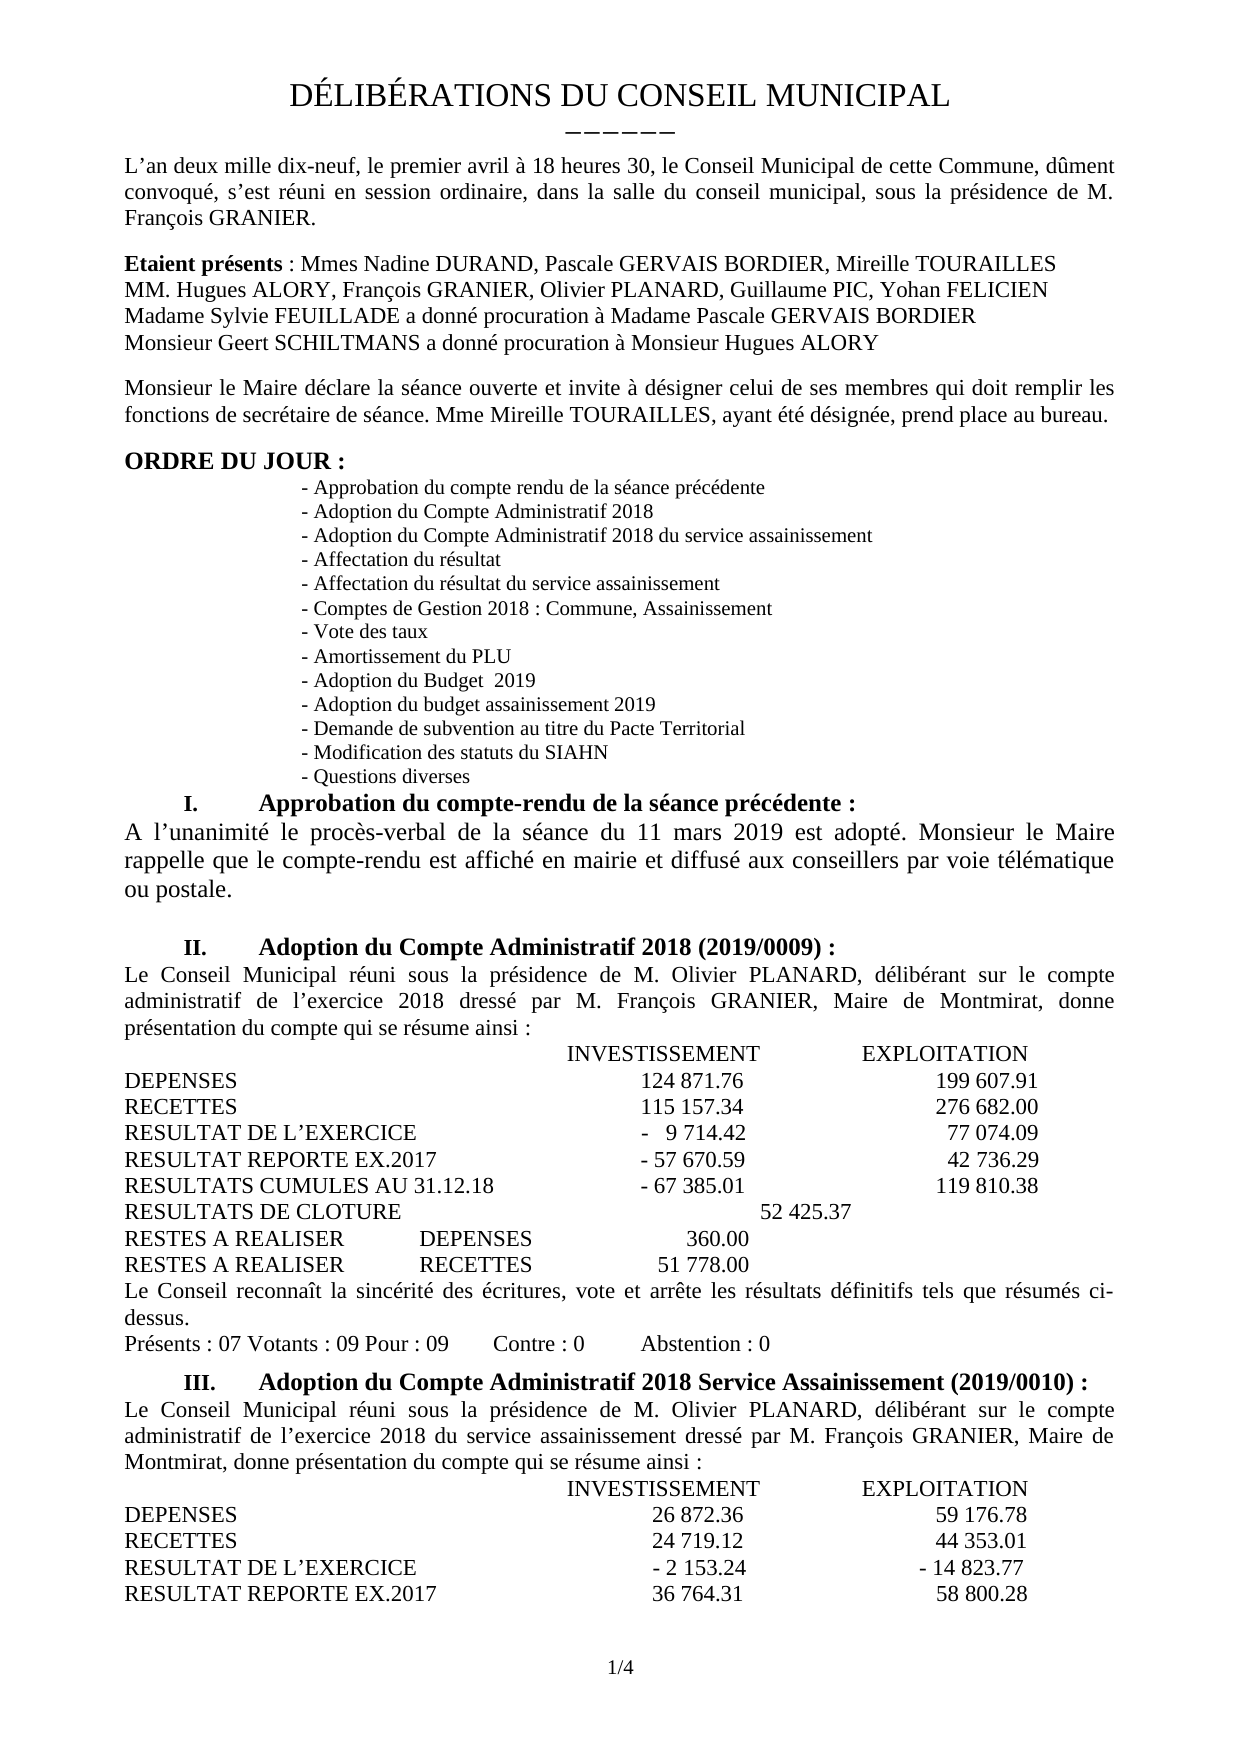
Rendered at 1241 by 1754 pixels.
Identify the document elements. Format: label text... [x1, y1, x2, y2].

text - Amortissement du PLU [272, 643, 1116, 668]
text RESULTAT REPORTE EX.2017 36 764.31 58 800.28 [124, 1580, 1116, 1607]
text - Adoption du budget assainissement 2019 [272, 692, 1116, 716]
text Monsieur Geert SCHILTMANS a donné procuration à Monsieur Hugues ALORY [124, 329, 1116, 355]
text Etaient présents : Mmes Nadine DURAND, Pascale GERVAIS BORDIER, Mireille TOURAILLES [124, 250, 1116, 276]
text - Questions diverses [272, 764, 1116, 788]
text RESULTAT DE L’EXERCICE - 9 714.42 77 074.09 [124, 1119, 1116, 1146]
text RESULTAT REPORTE EX.2017 - 57 670.59 42 736.29 [124, 1146, 1116, 1172]
text - Vote des taux [272, 619, 1116, 643]
text Le Conseil Municipal réuni sous la présidence de M. Olivier PLANARD, délibérant sur le compte administratif de l’exercice 2018 dressé par M. François GRANIER, Maire de Montmirat, donne présentation du compte qui se résume ainsi : [124, 961, 1116, 1040]
text INVESTISSEMENT EXPLOITATION [124, 1475, 1116, 1501]
text RESULTATS DE CLOTURE 52 425.37 [124, 1198, 1116, 1225]
text RECETTES 24 719.12 44 353.01 [124, 1527, 1116, 1554]
list Adoption du Compte Administratif 2018 (2019/0009) : [183, 932, 1116, 961]
text RESTES A REALISER DEPENSES 360.00 [124, 1225, 1116, 1251]
text - Demande de subvention au titre du Pacte Territorial [272, 716, 1116, 740]
list Approbation du compte-rendu de la séance précédente : [183, 788, 1116, 817]
text - Comptes de Gestion 2018 : Commune, Assainissement [272, 595, 1116, 619]
text - Adoption du Budget 2019 [272, 668, 1116, 692]
list Adoption du Compte Administratif 2018 Service Assainissement (2019/0010) : [183, 1367, 1116, 1396]
text Madame Sylvie FEUILLADE a donné procuration à Madame Pascale GERVAIS BORDIER [124, 303, 1116, 329]
text - Adoption du Compte Administratif 2018 [272, 499, 1116, 523]
text RESTES A REALISER RECETTES 51 778.00 [124, 1251, 1116, 1277]
text - Approbation du compte rendu de la séance précédente [272, 475, 1116, 499]
text INVESTISSEMENT EXPLOITATION [124, 1040, 1116, 1067]
text RESULTAT DE L’EXERCICE - 2 153.24 - 14 823.77 [124, 1554, 1116, 1580]
text Présents : 07 Votants : 09 Pour : 09 Contre : 0 Abstention : 0 [124, 1330, 1116, 1357]
text Le Conseil Municipal réuni sous la présidence de M. Olivier PLANARD, délibérant sur le compte administratif de l’exercice 2018 du service assainissement dressé par M. François GRANIER, Maire de Montmirat, donne présentation du compte qui se résume ainsi : [124, 1396, 1116, 1475]
text ORDRE DU JOUR : [124, 446, 1116, 475]
text DEPENSES 26 872.36 59 176.78 [124, 1501, 1116, 1527]
text A l’unanimité le procès-verbal de la séance du 11 mars 2019 est adopté. Monsieur le Maire rappelle que le compte-rendu est affiché en mairie et diffusé aux conseillers par voie télématique ou postale. [124, 817, 1116, 903]
text DEPENSES 124 871.76 199 607.91 [124, 1067, 1116, 1093]
text - Affectation du résultat du service assainissement [272, 571, 1116, 595]
text RESULTATS CUMULES AU 31.12.18 - 67 385.01 119 810.38 [124, 1172, 1116, 1198]
text - Modification des statuts du SIAHN [272, 740, 1116, 764]
text L’an deux mille dix-neuf, le premier avril à 18 heures 30, le Conseil Municipal de cette Commune, dûment convoqué, s’est réuni en session ordinaire, dans la salle du conseil municipal, sous la présidence de M. François GRANIER. [124, 152, 1116, 231]
text - Affectation du résultat [272, 547, 1116, 571]
text MM. Hugues ALORY, François GRANIER, Olivier PLANARD, Guillaume PIC, Yohan FELICIEN [124, 276, 1116, 303]
text Monsieur le Maire déclare la séance ouverte et invite à désigner celui de ses membres qui doit remplir les fonctions de secrétaire de séance. Mme Mireille TOURAILLES, ayant été désignée, prend place au bureau. [124, 374, 1116, 427]
text Le Conseil reconnaît la sincérité des écritures, vote et arrête les résultats définitifs tels que résumés ci-dessus. [124, 1277, 1116, 1330]
text - Adoption du Compte Administratif 2018 du service assainissement [272, 523, 1116, 547]
text RECETTES 115 157.34 276 682.00 [124, 1093, 1116, 1119]
